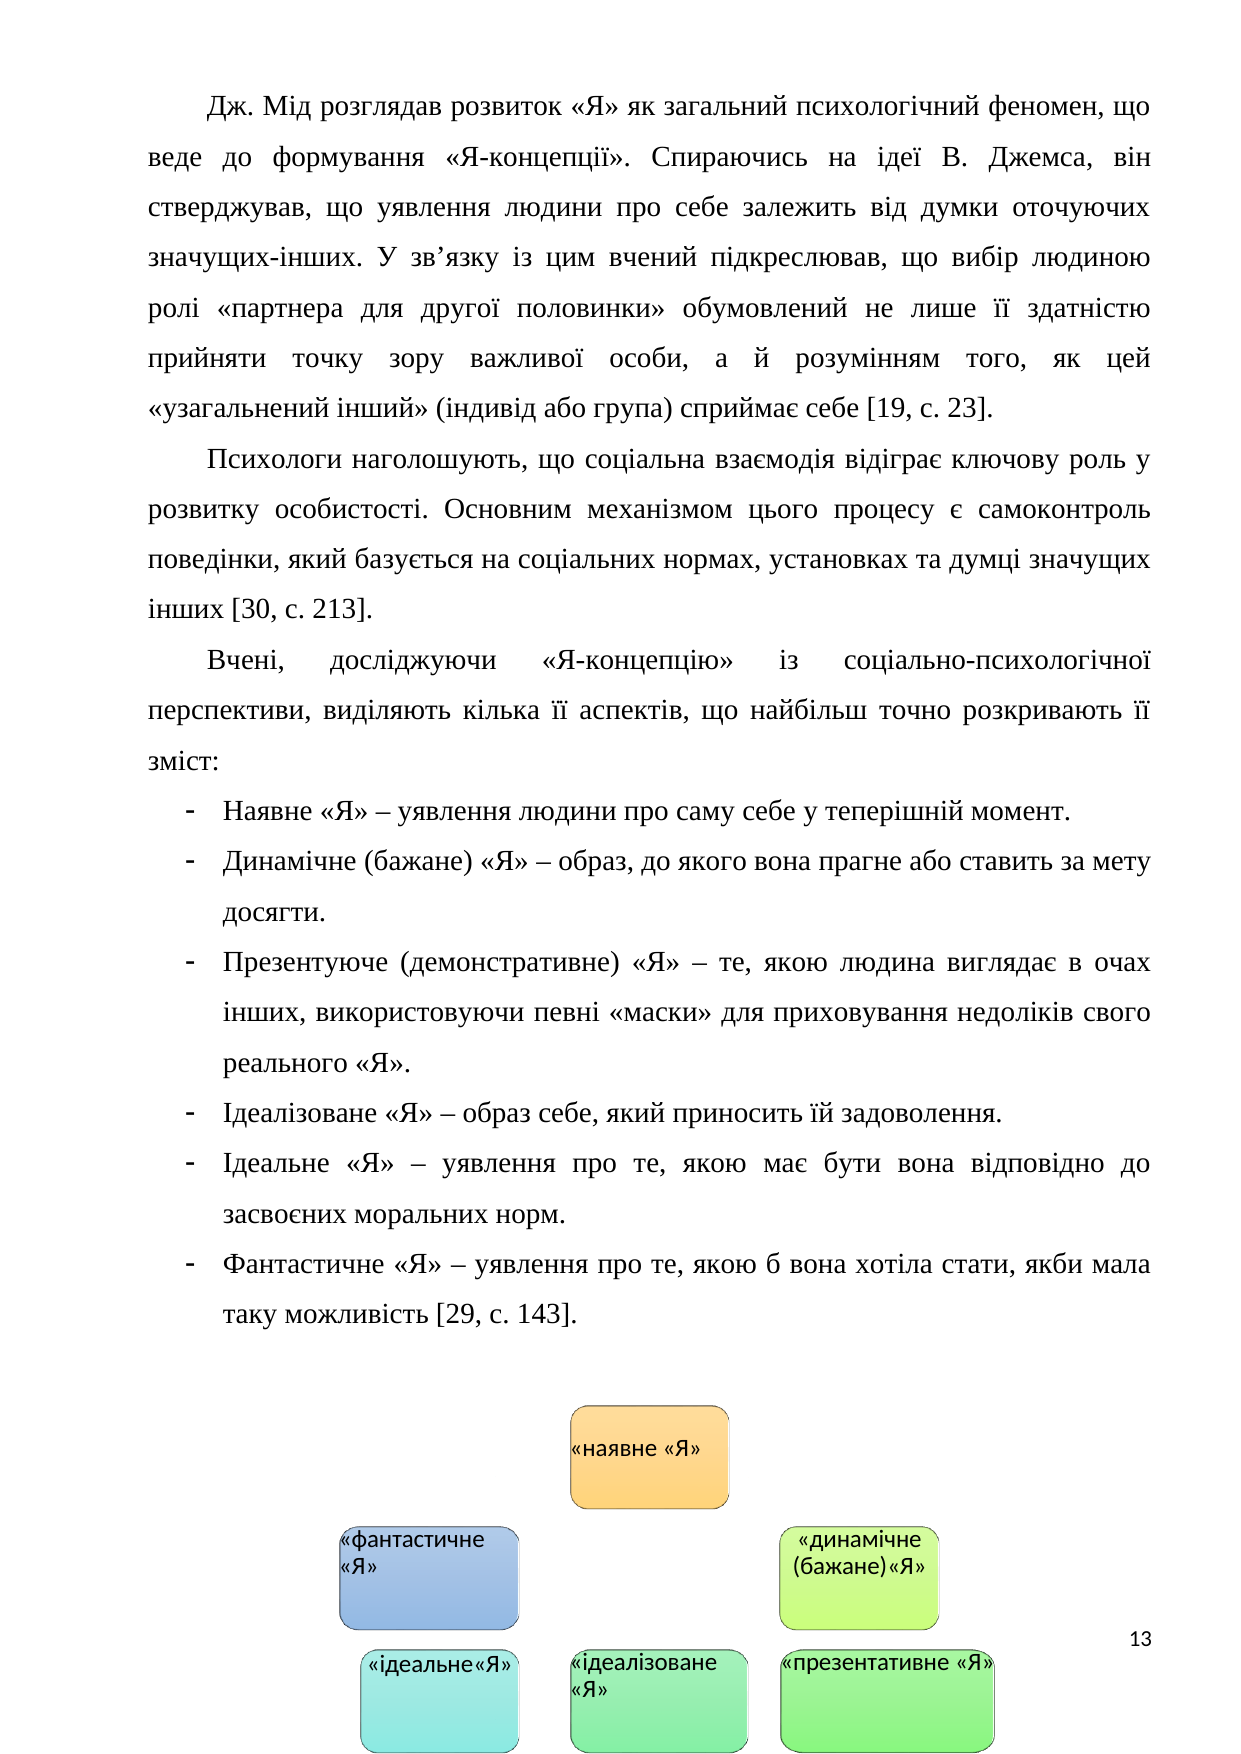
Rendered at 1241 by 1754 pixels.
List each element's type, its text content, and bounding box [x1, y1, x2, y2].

picture [778, 1525, 940, 1631]
picture [569, 1648, 749, 1754]
list Презентуюче (демонстративне) «Я» – те, якою людина виглядає в очах інших, використовуючи певні «маски» для приховування недоліків свого реального «Я». [185, 944, 1152, 1078]
picture [359, 1648, 520, 1754]
list Фантастичне «Я» – уявлення про те, якою б вона хотіла стати, якби мала таку можливість [29, с. 143]. [185, 1246, 1152, 1330]
picture [569, 1404, 730, 1510]
list Динамічне (бажане) «Я» – образ, до якого вона прагне або ставить за мету досягти. [185, 843, 1152, 927]
list Ідеалізоване «Я» – образ себе, який приносить їй задоволення. [185, 1095, 1152, 1129]
text Вчені, досліджуючи «Я-концепцію» із соціально-психологічної перспективи, виділяють кілька її аспектів, що найбільш точно розкривають її зміст: [148, 642, 1152, 776]
text Дж. Мід розглядав розвиток «Я» як загальний психологічний феномен, що веде до формування «Я-концепції». Спираючись на ідеї В. Джемса, він стверджував, що уявлення людини про себе залежить від думки оточуючих значущих-інших. У зв’язку із цим вчений підкреслював, що вибір людиною ролі «партнера для другої половинки» обумовлений не лише її здатністю прийняти точку зору важливої особи, а й розумінням того, як цей «узагальнений інший» (індивід або група) сприймає себе [19, с. 23]. [148, 88, 1152, 424]
text Психологи наголошують, що соціальна взаємодія відіграє ключову роль у розвитку особистості. Основним механізмом цього процесу є самоконтроль поведінки, який базується на соціальних нормах, установках та думці значущих інших [30, с. 213]. [148, 441, 1152, 625]
picture [779, 1648, 997, 1754]
list Наявне «Я» – уявлення людини про саму себе у теперішній момент. [185, 793, 1152, 827]
list Ідеальне «Я» – уявлення про те, якою має бути вона відповідно до засвоєних моральних норм. [185, 1146, 1152, 1229]
picture [338, 1525, 520, 1631]
